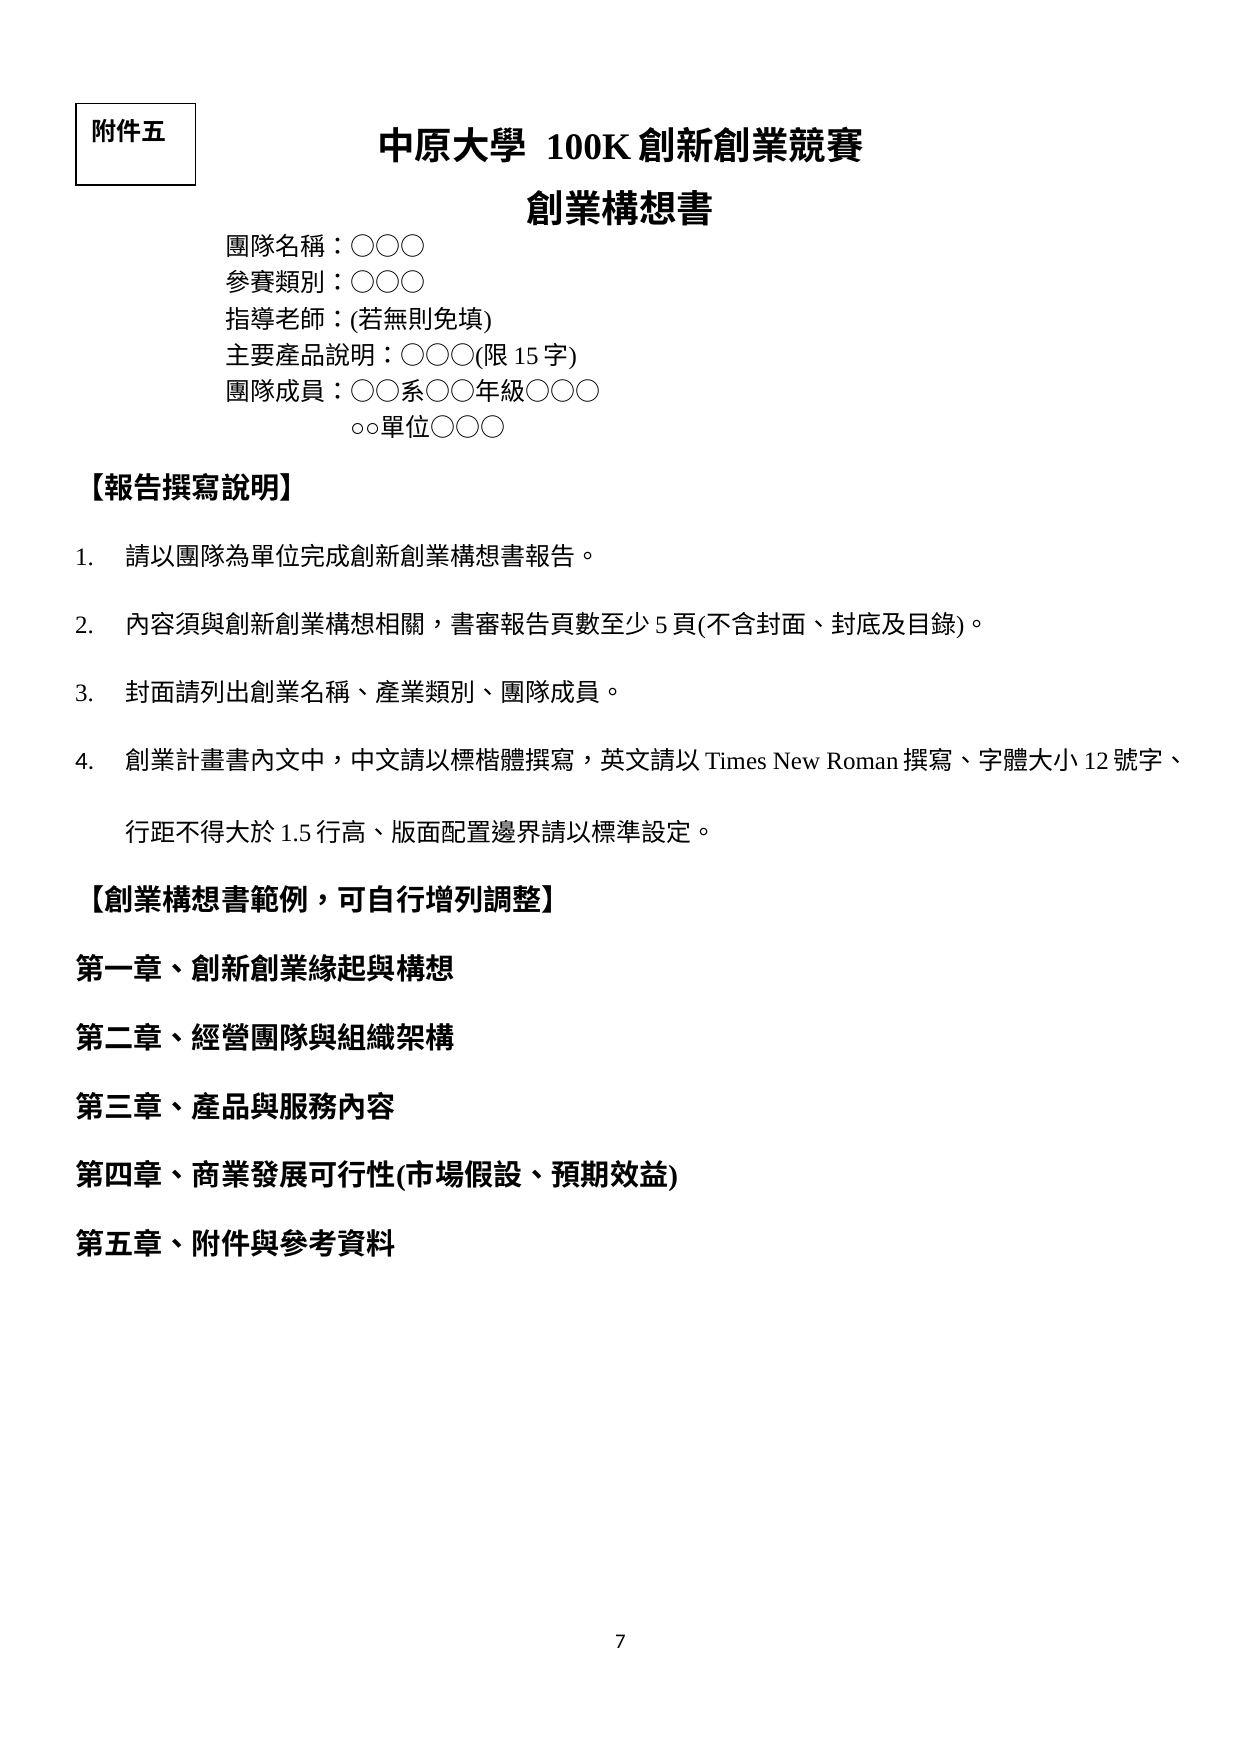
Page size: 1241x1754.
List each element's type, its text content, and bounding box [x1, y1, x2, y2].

text 指導老師：(若無則免填) [95, 299, 1165, 335]
text 【創業構想書範例，可自行增列調整】 [75, 856, 1165, 919]
text 團隊成員：○○系○○年級○○○ [95, 372, 1165, 408]
text 團隊名稱：○○○ [95, 227, 1165, 263]
text 【報告撰寫說明】 [75, 444, 1165, 507]
list 內容須與創新創業構想相關，書審報告頁數至少5頁(不含封面、封底及目錄)。 [75, 581, 1165, 643]
text 主要產品說明：○○○(限15字) [95, 335, 1165, 372]
text 第四章、商業發展可行性(市場假設、預期效益) [75, 1131, 1165, 1194]
list 創業計畫書內文中，中文請以標楷體撰寫，英文請以Times New Roman撰寫、字體大小12號字、行距不得大於1.5行高、版面配置邊界請以標準設定。 [75, 717, 1165, 851]
text 第一章、創新創業緣起與構想 [75, 925, 1165, 988]
text ○○單位○○○ [95, 408, 1165, 444]
text 創業構想書 [75, 164, 1165, 227]
text 附件五 [92, 111, 179, 148]
text 參賽類別：○○○ [95, 263, 1165, 299]
text 中原大學 100K創新創業競賽 [196, 102, 1165, 164]
text [77, 104, 195, 184]
list 封面請列出創業名稱、產業類別、團隊成員。 [75, 649, 1165, 711]
list 請以團隊為單位完成創新創業構想書報告。 [75, 513, 1165, 575]
text 第二章、經營團隊與組織架構 [75, 994, 1165, 1056]
text 第五章、附件與參考資料 [75, 1200, 1165, 1263]
text 第三章、產品與服務內容 [75, 1063, 1165, 1125]
